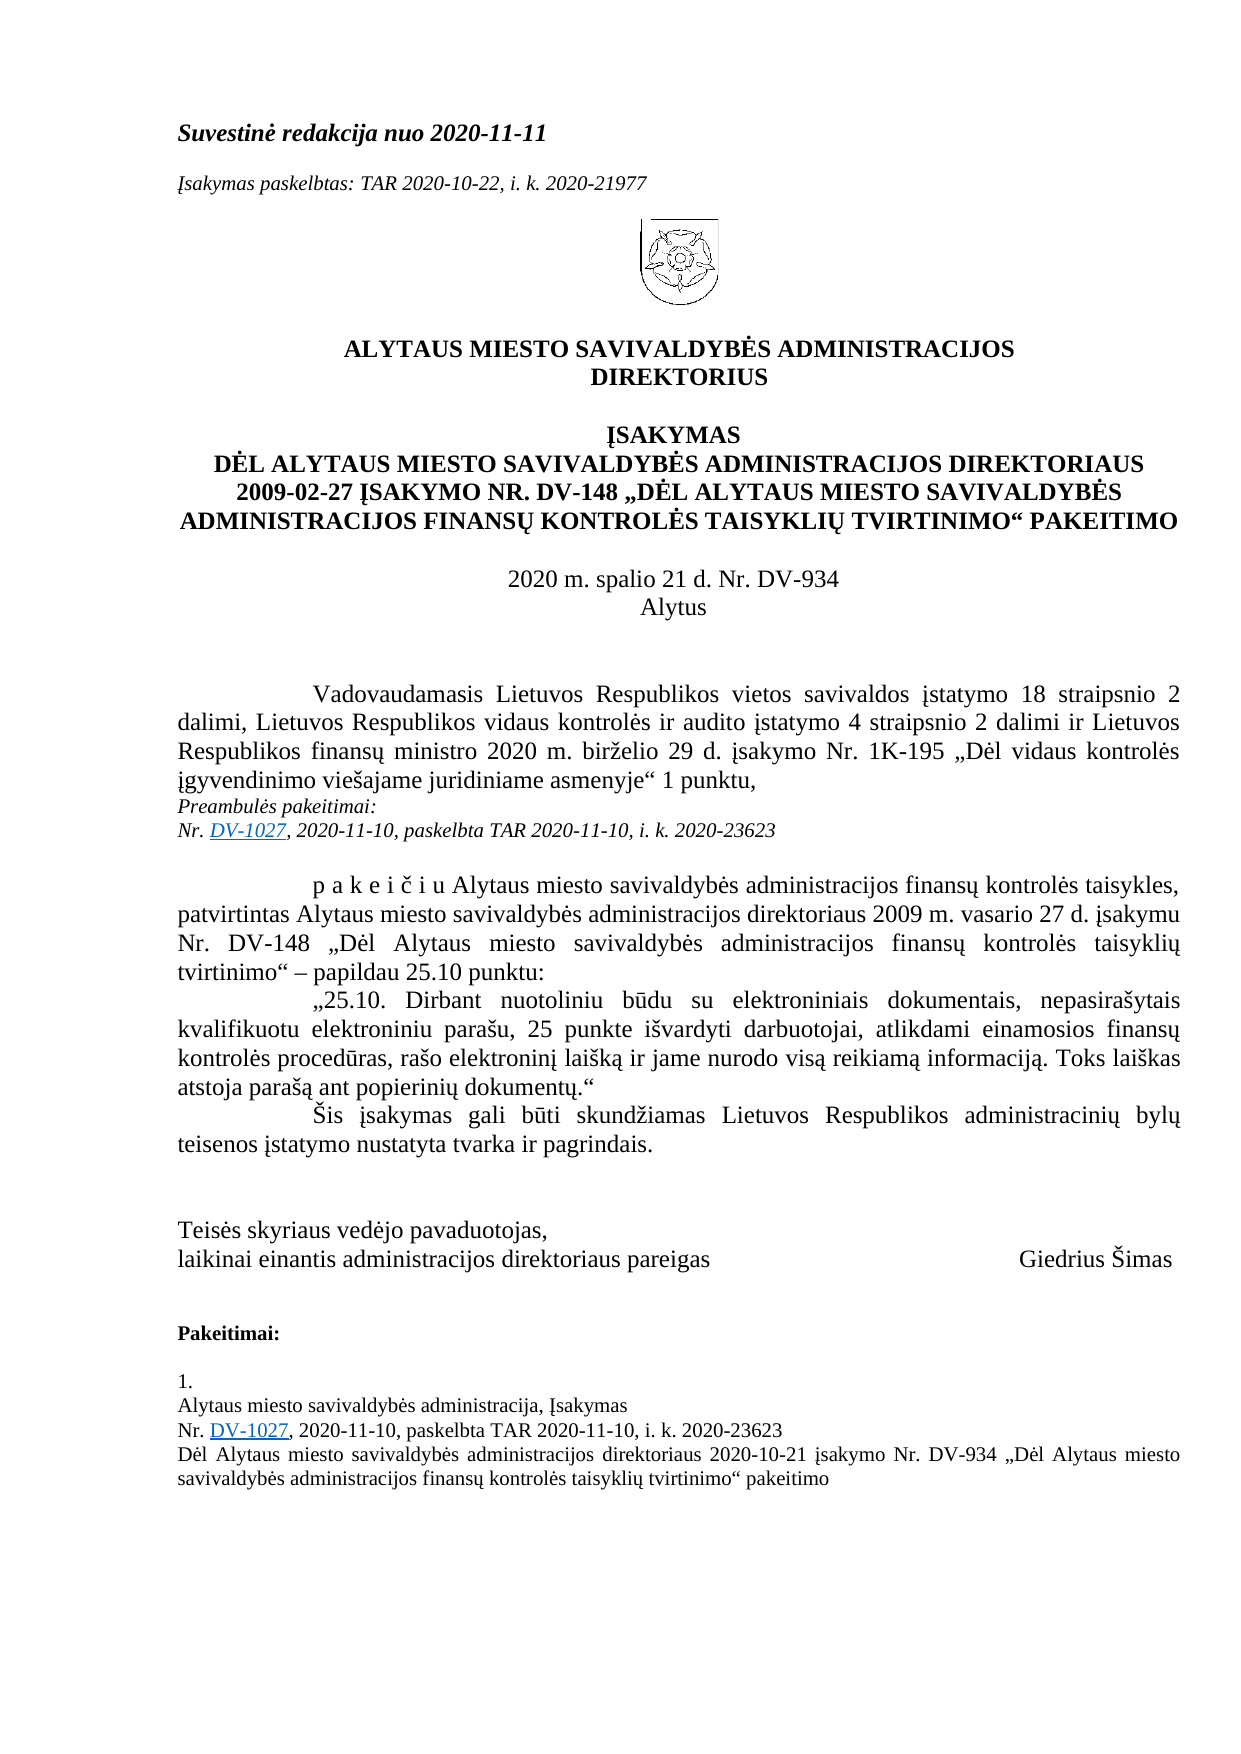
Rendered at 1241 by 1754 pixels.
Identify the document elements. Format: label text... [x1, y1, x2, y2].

text Nr. DV-1027, 2020-11-10, paskelbta TAR 2020-11-10, i. k. 2020-23623 [177, 818, 1181, 842]
text Pakeitimai: [177, 1321, 1181, 1345]
text DIREKTORIUS [177, 362, 1181, 391]
text ALYTAUS MIESTO SAVIVALDYBĖS ADMINISTRACIJOS [177, 334, 1181, 362]
text Vadovaudamasis Lietuvos Respublikos vietos savivaldos įstatymo 18 straipsnio 2 dalimi, Lietuvos Respublikos vidaus kontrolės ir audito įstatymo 4 straipsnio 2 dalimi ir Lietuvos Respublikos finansų ministro 2020 m. birželio 29 d. įsakymo Nr. 1K-195 „Dėl vidaus kontrolės įgyvendinimo viešajame juridiniame asmenyje“ 1 punktu, [177, 679, 1181, 794]
text Įsakymas paskelbtas: TAR 2020-10-22, i. k. 2020-21977 [177, 171, 1181, 195]
text Šis įsakymas gali būti skundžiamas Lietuvos Respublikos administracinių bylų teisenos įstatymo nustatyta tvarka ir pagrindais. [177, 1101, 1181, 1158]
text 2020 m. spalio 21 d. Nr. DV-934 [165, 564, 1181, 592]
text 1. [177, 1369, 1181, 1393]
text p a k e i č i u Alytaus miesto savivaldybės administracijos finansų kontrolės taisykles, patvirtintas Alytaus miesto savivaldybės administracijos direktoriaus 2009 m. vasario 27 d. įsakymu Nr. DV-148 „Dėl Alytaus miesto savivaldybės administracijos finansų kontrolės taisyklių tvirtinimo“ – papildau 25.10 punktu: [177, 871, 1181, 986]
text Dėl Alytaus miesto savivaldybės administracijos direktoriaus 2020-10-21 įsakymo Nr. DV-934 „Dėl Alytaus miesto savivaldybės administracijos finansų kontrolės taisyklių tvirtinimo“ pakeitimo [177, 1442, 1181, 1490]
text Preambulės pakeitimai: [177, 794, 1181, 818]
text ĮSAKYMAS [165, 420, 1181, 449]
text Teisės skyriaus vedėjo pavaduotojas, [177, 1216, 1181, 1244]
text Alytus [165, 592, 1181, 621]
text DĖL ALYTAUS MIESTO SAVIVALDYBĖS ADMINISTRACIJOS DIREKTORIAUS 2009‑02-27 ĮSAKYMO NR. DV-148 „DĖL ALYTAUS MIESTO SAVIVALDYBĖS ADMINISTRACIJOS FINANSŲ KONTROLĖS TAISYKLIŲ TVIRTINIMO“ PAKEITIMO [177, 449, 1181, 535]
text laikinai einantis administracijos direktoriaus pareigas Giedrius Šimas [177, 1244, 1181, 1273]
text Suvestinė redakcija nuo 2020-11-11 [177, 118, 1181, 147]
text „25.10. Dirbant nuotoliniu būdu su elektroniniais dokumentais, nepasirašytais kvalifikuotu elektroniniu parašu, 25 punkte išvardyti darbuotojai, atlikdami einamosios finansų kontrolės procedūras, rašo elektroninį laišką ir jame nurodo visą reikiamą informaciją. Toks laiškas atstoja parašą ant popierinių dokumentų.“ [177, 986, 1181, 1101]
text Alytaus miesto savivaldybės administracija, Įsakymas [177, 1393, 1181, 1417]
text Nr. DV-1027, 2020-11-10, paskelbta TAR 2020-11-10, i. k. 2020-23623 [177, 1417, 1181, 1442]
